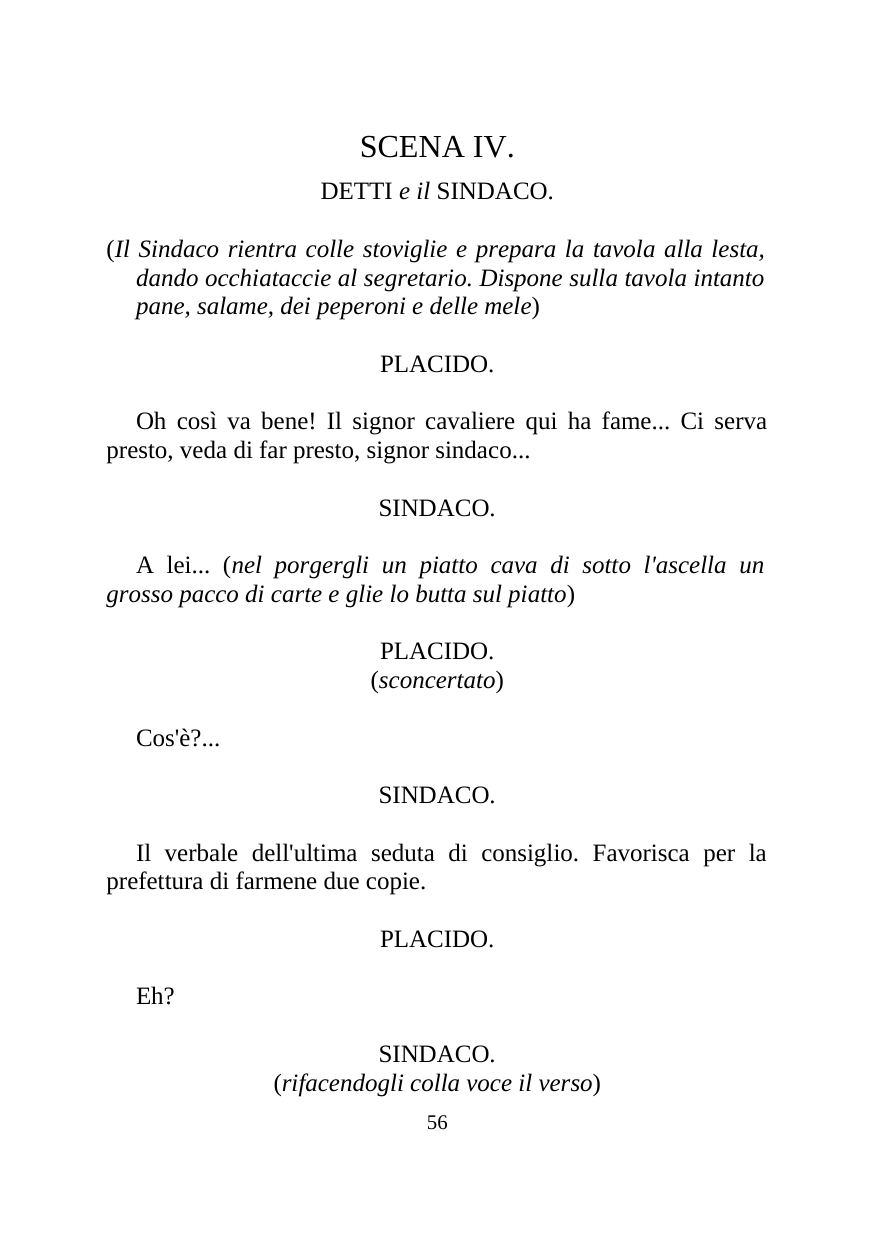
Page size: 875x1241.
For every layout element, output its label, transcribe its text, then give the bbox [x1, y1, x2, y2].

text PLACIDO. [106, 924, 768, 953]
text PLACIDO. [106, 636, 768, 665]
text A lei... (nel porgergli un piatto cava di sotto l'ascella un grosso pacco di carte e glie lo butta sul piatto) [106, 550, 768, 608]
text Cos'è?... [106, 723, 768, 751]
text SINDACO. [106, 1039, 768, 1068]
subtitle SCENA IV. [106, 127, 768, 164]
text (Il Sindaco rientra colle stoviglie e prepara la tavola alla lesta, dando occhiataccie al segretario. Dispone sulla tavola intanto pane, salame, dei peperoni e delle mele) [106, 234, 768, 320]
text (rifacendogli colla voce il verso) [106, 1068, 768, 1096]
text Eh? [106, 981, 768, 1010]
text DETTI e il SINDACO. [106, 176, 768, 205]
text (sconcertato) [106, 665, 768, 694]
text PLACIDO. [106, 349, 768, 378]
text SINDACO. [106, 780, 768, 809]
text Oh così va bene! Il signor cavaliere qui ha fame... Ci serva presto, veda di far presto, signor sindaco... [106, 406, 768, 464]
text Il verbale dell'ultima seduta di consiglio. Favorisca per la prefettura di farmene due copie. [106, 838, 768, 895]
text SINDACO. [106, 493, 768, 521]
